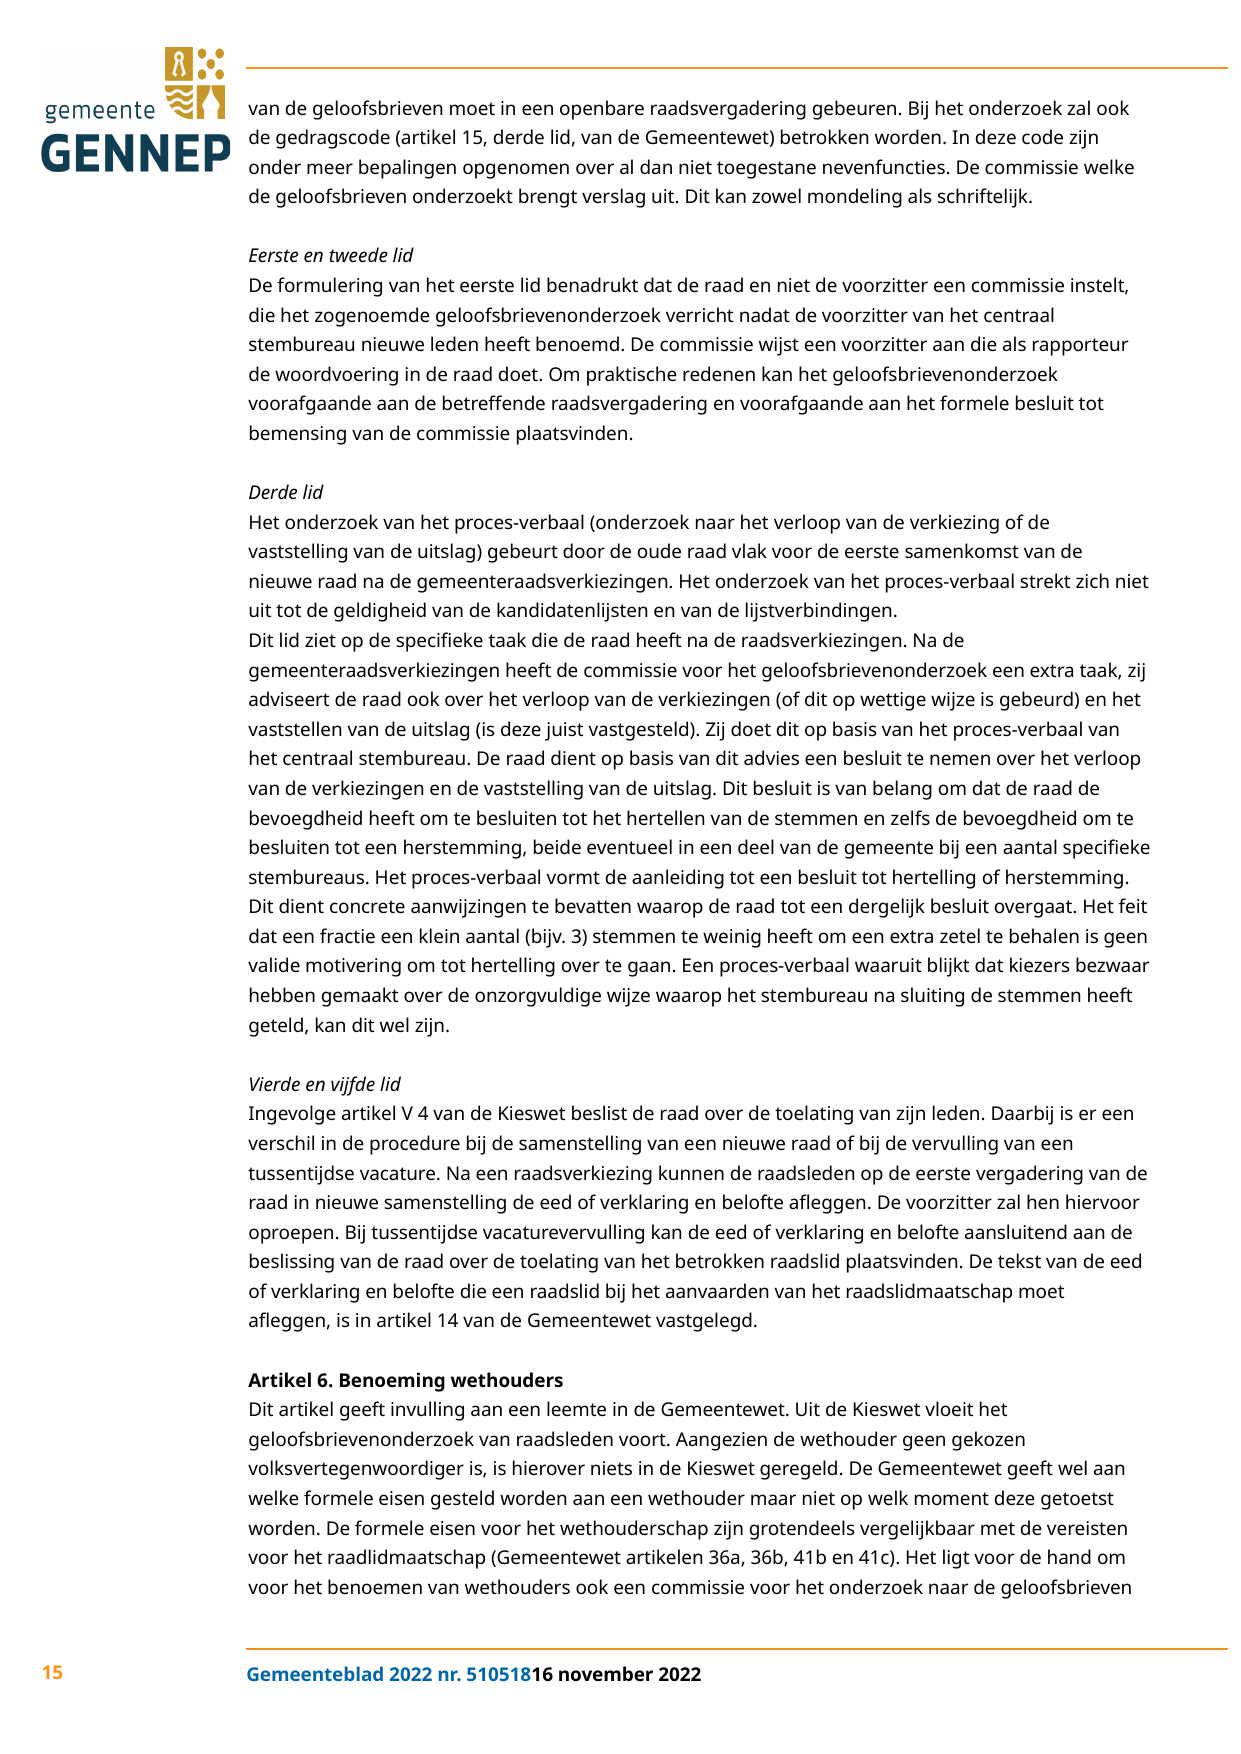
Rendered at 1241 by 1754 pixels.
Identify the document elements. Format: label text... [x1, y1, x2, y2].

text Artikel 6. Benoeming wethouders [248, 1367, 1152, 1393]
text Dit artikel geeft invulling aan een leemte in de Gemeentewet. Uit de Kieswet vloeit het geloofsbrievenonderzoek van raadsleden voort. Aangezien de wethouder geen gekozen volksvertegenwoordiger is, is hierover niets in de Kieswet geregeld. De Gemeentewet geeft wel aan welke formele eisen gesteld worden aan een wethouder maar niet op welk moment deze getoetst worden. De formele eisen voor het wethouderschap zijn grotendeels vergelijkbaar met de vereisten voor het raadlidmaatschap (Gemeentewet artikelen 36a, 36b, 41b en 41c). Het ligt voor de hand om voor het benoemen van wethouders ook een commissie voor het onderzoek naar de geloofsbrieven [248, 1396, 1152, 1600]
text Derde lid [248, 479, 1152, 505]
text van de geloofsbrieven moet in een openbare raadsvergadering gebeuren. Bij het onderzoek zal ook de gedragscode (artikel 15, derde lid, van de Gemeentewet) betrokken worden. In deze code zijn onder meer bepalingen opgenomen over al dan niet toegestane nevenfuncties. De commissie welke de geloofsbrieven onderzoekt brengt verslag uit. Dit kan zowel mondeling als schriftelijk. [248, 95, 1152, 209]
text Eerste en tweede lid [248, 243, 1152, 268]
text Het onderzoek van het proces-verbaal (onderzoek naar het verloop van de verkiezing of de vaststelling van de uitslag) gebeurt door de oude raad vlak voor de eerste samenkomst van de nieuwe raad na de gemeenteraadsverkiezingen. Het onderzoek van het proces-verbaal strekt zich niet uit tot de geldigheid van de kandidatenlijsten en van de lijstverbindingen. [248, 509, 1152, 623]
text Vierde en vijfde lid [248, 1071, 1152, 1097]
text Dit lid ziet op de specifieke taak die de raad heeft na de raadsverkiezingen. Na de gemeenteraadsverkiezingen heeft de commissie voor het geloofsbrievenonderzoek een extra taak, zij adviseert de raad ook over het verloop van de verkiezingen (of dit op wettige wijze is gebeurd) en het vaststellen van de uitslag (is deze juist vastgesteld). Zij doet dit op basis van het proces-verbaal van het centraal stembureau. De raad dient op basis van dit advies een besluit te nemen over het verloop van de verkiezingen en de vaststelling van de uitslag. Dit besluit is van belang om dat de raad de bevoegdheid heeft om te besluiten tot het hertellen van de stemmen en zelfs de bevoegdheid om te besluiten tot een herstemming, beide eventueel in een deel van de gemeente bij een aantal specifieke stembureaus. Het proces-verbaal vormt de aanleiding tot een besluit tot hertelling of herstemming. Dit dient concrete aanwijzingen te bevatten waarop de raad tot een dergelijk besluit overgaat. Het feit dat een fractie een klein aantal (bijv. 3) stemmen te weinig heeft om een extra zetel te behalen is geen valide motivering om tot hertelling over te gaan. Een proces-verbaal waaruit blijkt dat kiezers bezwaar hebben gemaakt over de onzorgvuldige wijze waarop het stembureau na sluiting de stemmen heeft geteld, kan dit wel zijn. [248, 627, 1152, 1038]
picture [41, 47, 231, 172]
text Ingevolge artikel V 4 van de Kieswet beslist de raad over de toelating van zijn leden. Daarbij is er een verschil in de procedure bij de samenstelling van een nieuwe raad of bij de vervulling van een tussentijdse vacature. Na een raadsverkiezing kunnen de raadsleden op de eerste vergadering van de raad in nieuwe samenstelling de eed of verklaring en belofte afleggen. De voorzitter zal hen hiervoor oproepen. Bij tussentijdse vacaturevervulling kan de eed of verklaring en belofte aansluitend aan de beslissing van de raad over de toelating van het betrokken raadslid plaatsvinden. De tekst van de eed of verklaring en belofte die een raadslid bij het aanvaarden van het raadslidmaatschap moet afleggen, is in artikel 14 van de Gemeentewet vastgelegd. [248, 1101, 1152, 1333]
text De formulering van het eerste lid benadrukt dat de raad en niet de voorzitter een commissie instelt, die het zogenoemde geloofsbrievenonderzoek verricht nadat de voorzitter van het centraal stembureau nieuwe leden heeft benoemd. De commissie wijst een voorzitter aan die als rapporteur de woordvoering in de raad doet. Om praktische redenen kan het geloofsbrievenonderzoek voorafgaande aan de betreffende raadsvergadering en voorafgaande aan het formele besluit tot bemensing van de commissie plaatsvinden. [248, 272, 1152, 446]
